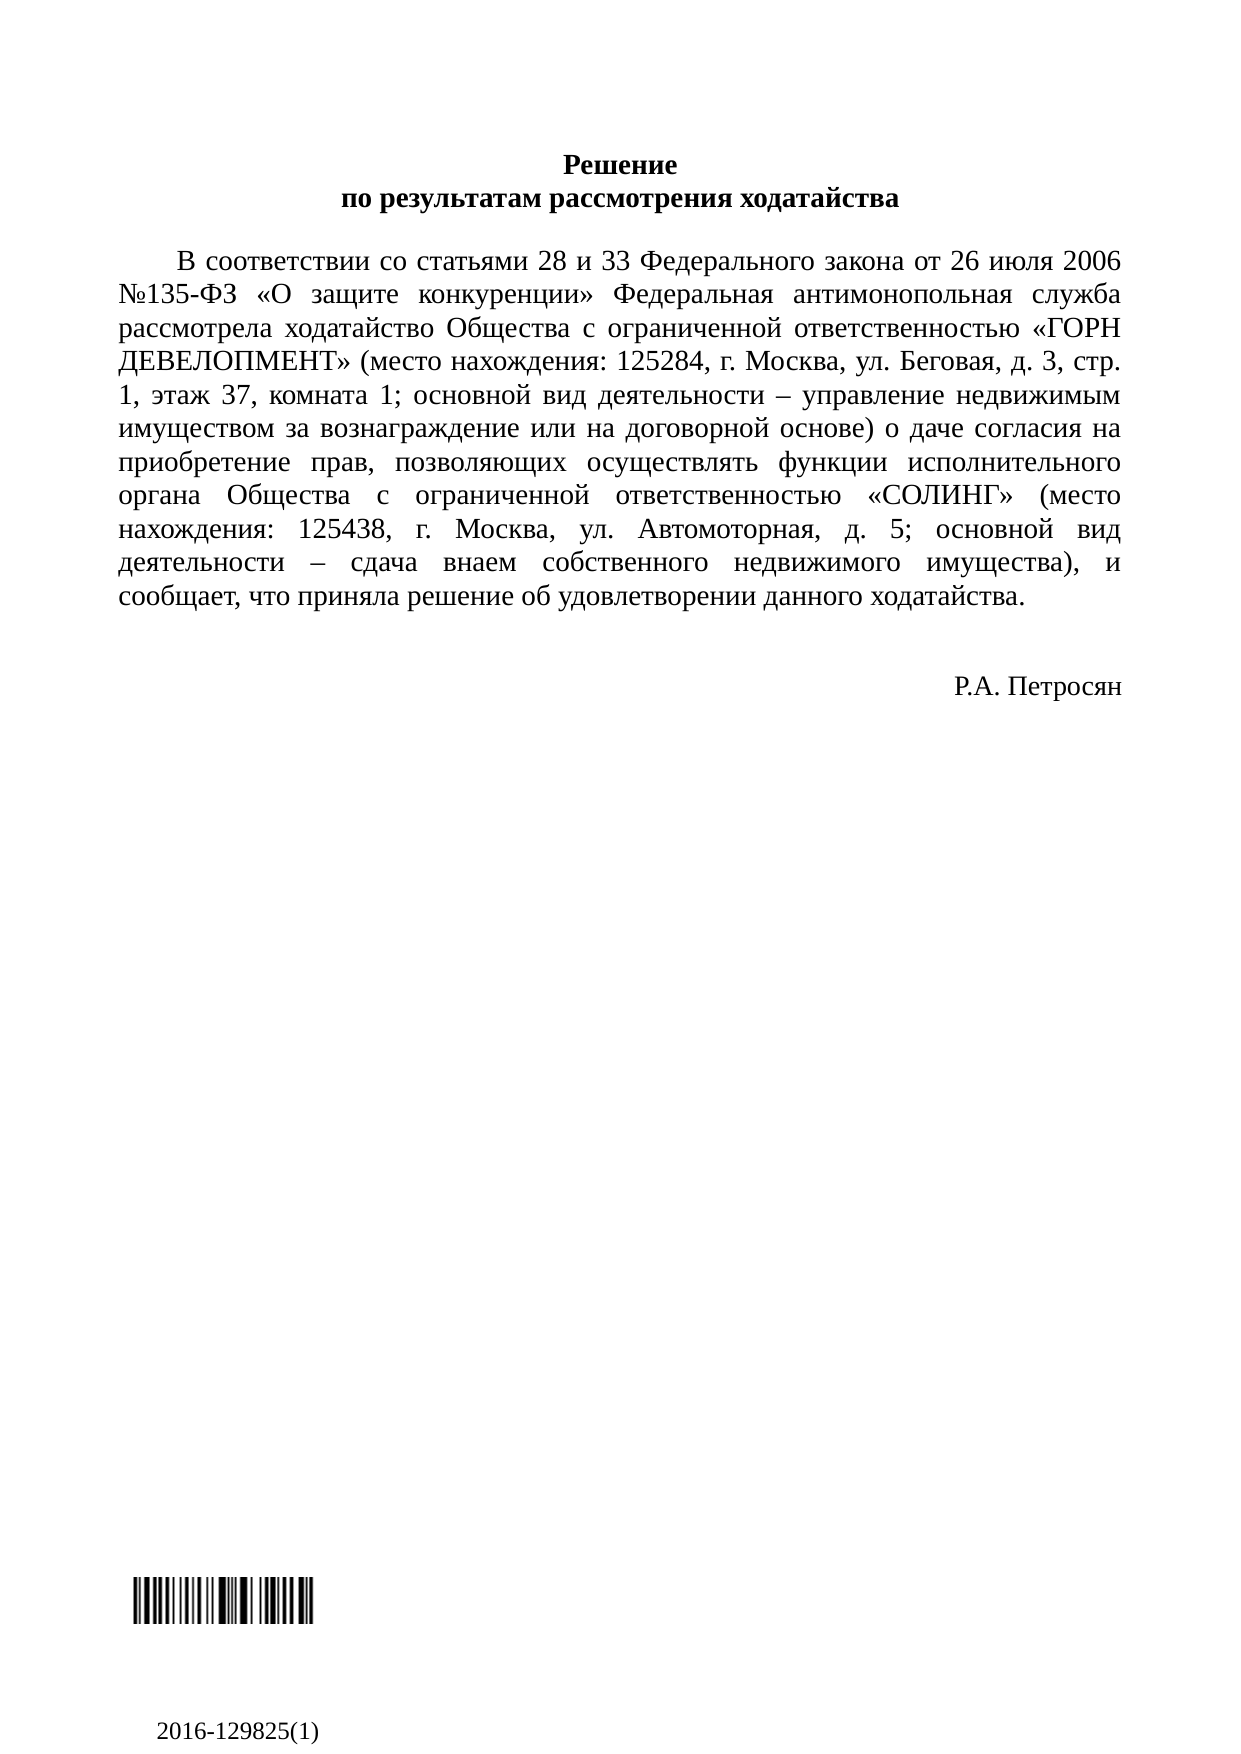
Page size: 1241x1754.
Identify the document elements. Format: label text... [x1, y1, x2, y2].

text по результатам рассмотрения ходатайства [118, 180, 1122, 214]
text Решение [118, 147, 1122, 180]
text В соответствии со статьями 28 и 33 Федерального закона от 26 июля 2006 №135-ФЗ «О защите конкуренции» Федеральная антимонопольная служба рассмотрела ходатайство Общества с ограниченной ответственностью «ГОРН ДЕВЕЛОПМЕНТ» (место нахождения: 125284, г. Москва, ул. Беговая, д. 3, стр. 1, этаж 37, комната 1; основной вид деятельности – управление недвижимым имуществом за вознаграждение или на договорной основе) о даче согласия на приобретение прав, позволяющих осуществлять функции исполнительного органа Общества с ограниченной ответственностью «СОЛИНГ» (место нахождения: 125438, г. Москва, ул. Автомоторная, д. 5; основной вид деятельности – сдача внаем собственного недвижимого имущества), и сообщает, что приняла решение об удовлетворении данного ходатайства. [118, 243, 1122, 612]
text Р.А. Петросян [118, 669, 1122, 702]
picture [118, 1577, 331, 1624]
